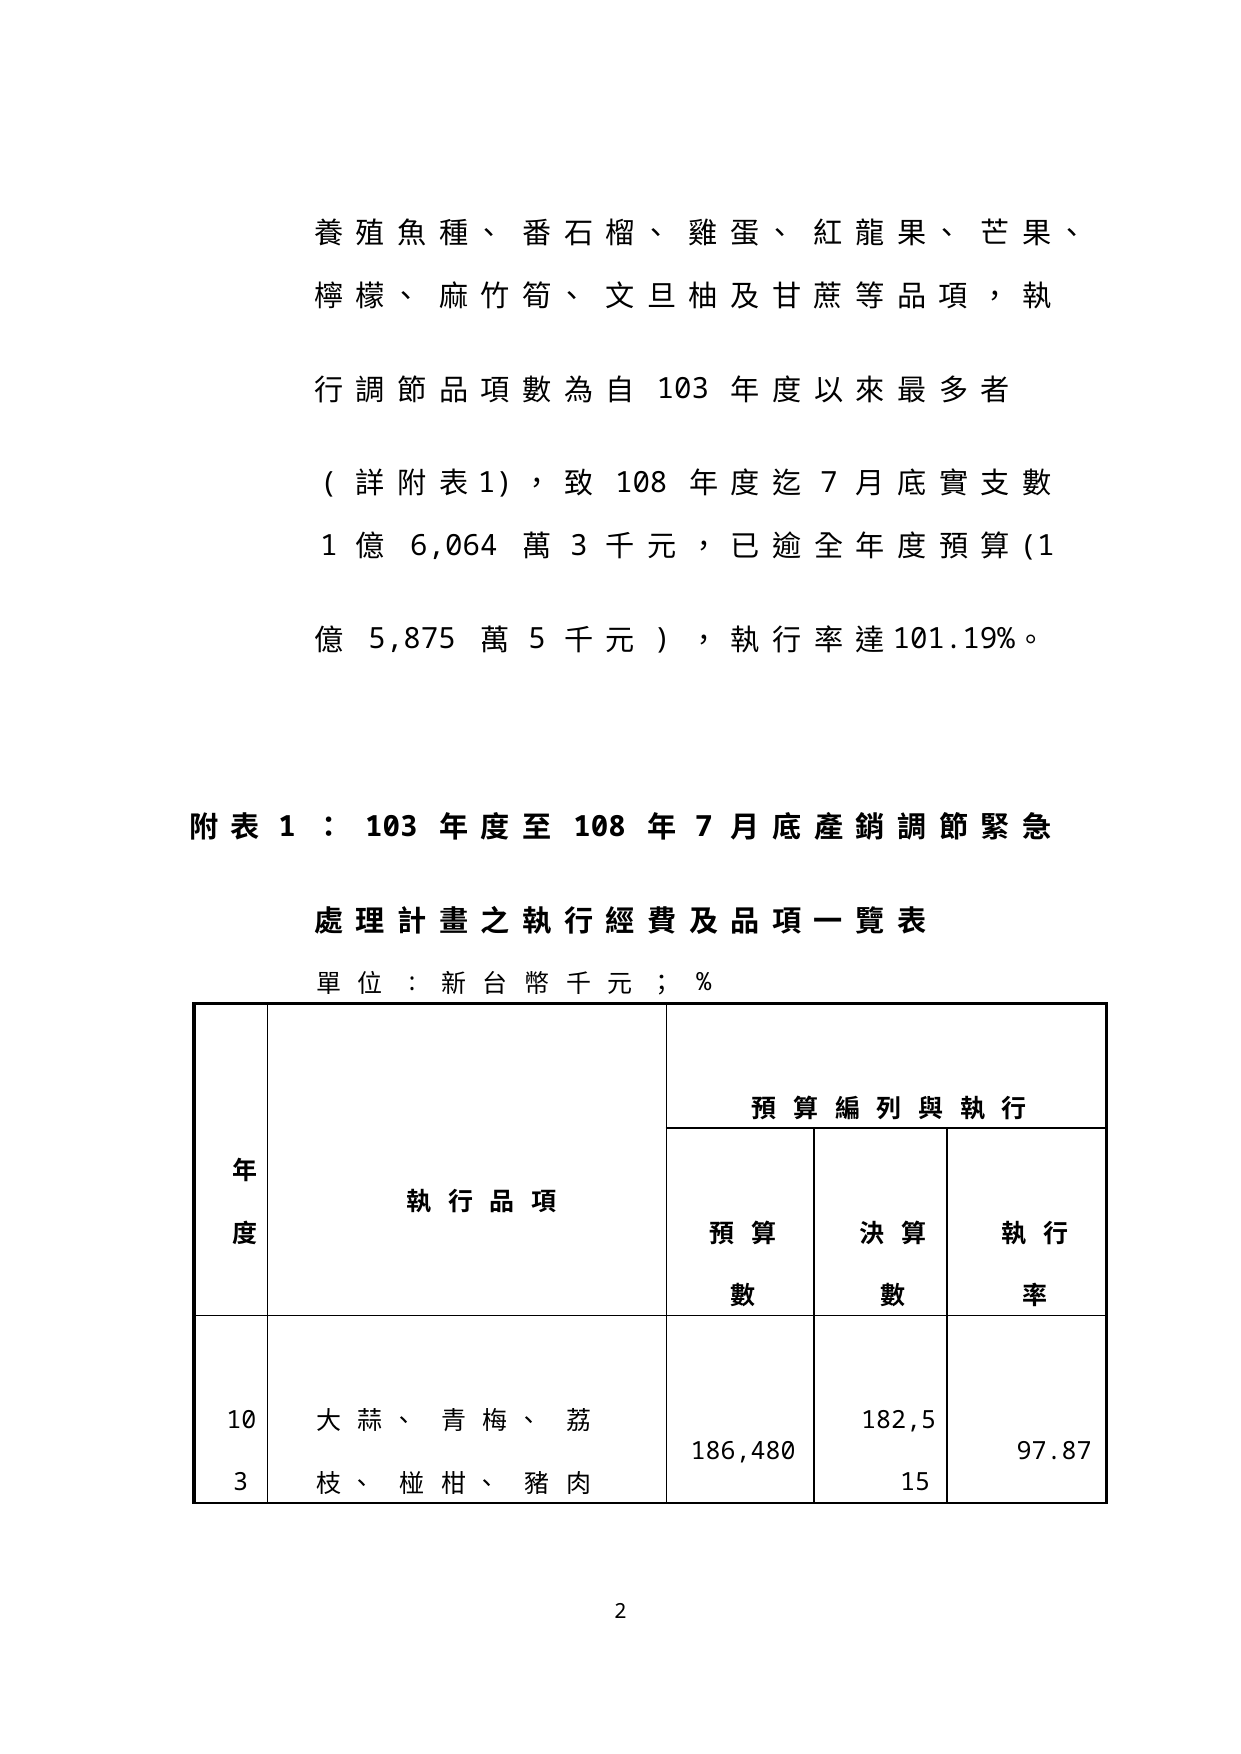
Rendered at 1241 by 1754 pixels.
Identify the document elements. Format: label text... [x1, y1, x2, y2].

table_cell 182,515 [815, 1316, 946, 1502]
table_cell 97.87 [948, 1316, 1105, 1502]
table_header 預算編列與執行 [667, 1005, 1105, 1127]
table_cell 決算數 [815, 1129, 946, 1314]
table_header 年度 [196, 1005, 267, 1314]
table_header 執行品項 [268, 1005, 666, 1314]
text 108年迄7月底止傳出產銷失衡，致農委會須啟動產銷調節緊急處理之農產品分別有甘藍、柑橘、黑毛豬、鳳梨、香蕉、養殖魚種、番石榴、雞蛋、紅龍果、芒果、檸檬、麻竹筍、文旦柚及甘蔗等品項，執行調節品項數為自103年度以來最多者(詳附表1)，致108年度迄7月底實支數1億6,064萬3千元，已逾全年度預算(1億5,875萬5千元)，執行率達101.19%。 [271, 189, 1058, 689]
table_cell 預算數 [667, 1129, 813, 1314]
table_cell 大蒜、青梅、荔枝、椪柑、豬肉 [268, 1316, 666, 1502]
table_cell 執行率 [948, 1129, 1105, 1314]
table_cell 103 [196, 1316, 267, 1502]
table_cell 186,480 [667, 1316, 813, 1502]
text 附表1：103年度至108年7月底產銷調節緊急處理計畫之執行經費及品項一覽表 單位:新台幣千元；% [180, 752, 1058, 1002]
